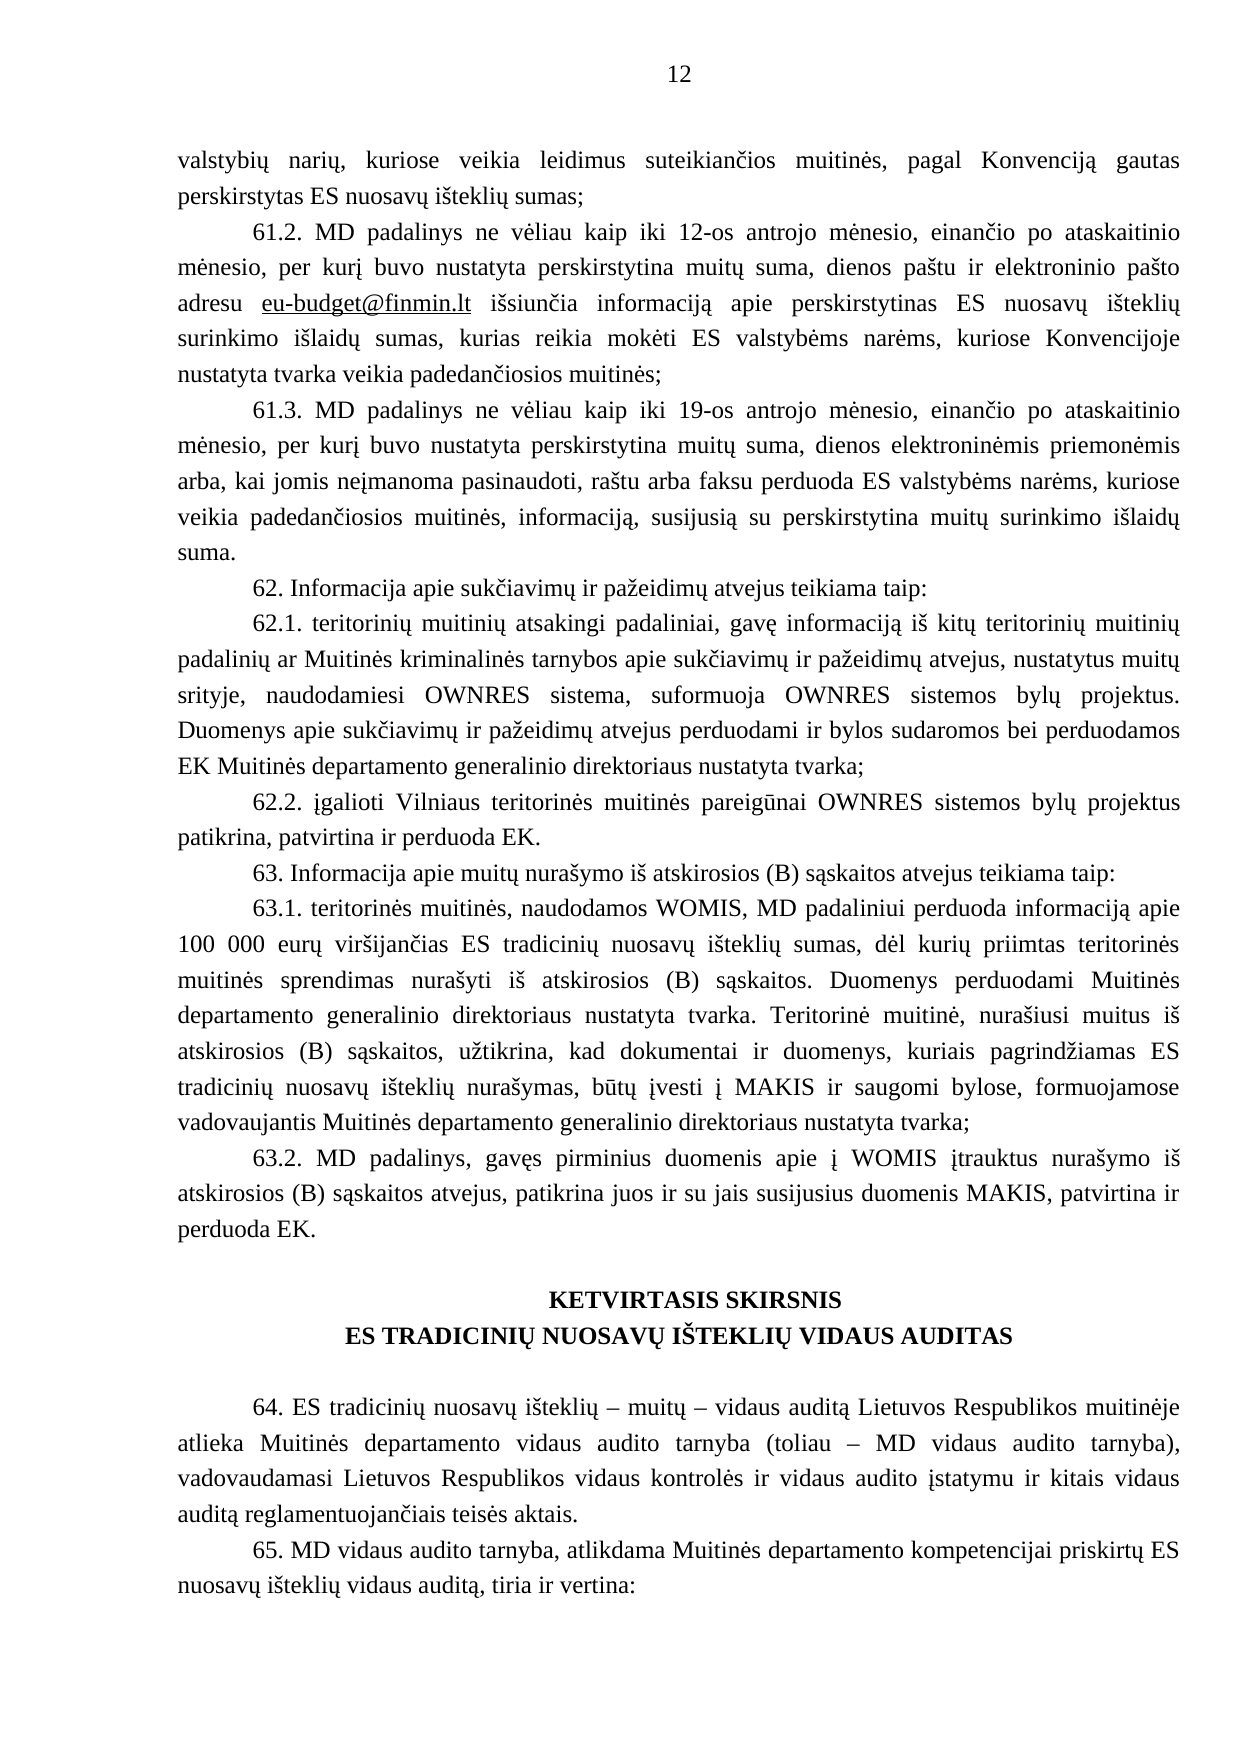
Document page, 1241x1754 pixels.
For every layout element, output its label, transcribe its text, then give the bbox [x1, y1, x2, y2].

text KETVIRTASIS SKIRSNIS [177, 1285, 1181, 1314]
text 63. Informacija apie muitų nurašymo iš atskirosios (B) sąskaitos atvejus teikiama taip: [177, 858, 1181, 887]
text 62. Informacija apie sukčiavimų ir pažeidimų atvejus teikiama taip: [177, 573, 1181, 602]
text ES TRADICINIŲ NUOSAVŲ IŠTEKLIŲ VIDAUS AUDITAS [177, 1321, 1181, 1350]
text valstybių narių, kuriose veikia leidimus suteikiančios muitinės, pagal Konvenciją gautas perskirstytas ES nuosavų išteklių sumas; [177, 145, 1181, 210]
text 64. ES tradicinių nuosavų išteklių – muitų – vidaus auditą Lietuvos Respublikos muitinėje atlieka Muitinės departamento vidaus audito tarnyba (toliau – MD vidaus audito tarnyba), vadovaudamasi Lietuvos Respublikos vidaus kontrolės ir vidaus audito įstatymu ir kitais vidaus auditą reglamentuojančiais teisės aktais. [177, 1392, 1181, 1528]
text 63.2. MD padalinys, gavęs pirminius duomenis apie į WOMIS įtrauktus nurašymo iš atskirosios (B) sąskaitos atvejus, patikrina juos ir su jais susijusius duomenis MAKIS, patvirtina ir perduoda EK. [177, 1143, 1181, 1243]
text 65. MD vidaus audito tarnyba, atlikdama Muitinės departamento kompetencijai priskirtų ES nuosavų išteklių vidaus auditą, tiria ir vertina: [177, 1535, 1181, 1599]
text 61.3. MD padalinys ne vėliau kaip iki 19-os antrojo mėnesio, einančio po ataskaitinio mėnesio, per kurį buvo nustatyta perskirstytina muitų suma, dienos elektroninėmis priemonėmis arba, kai jomis neįmanoma pasinaudoti, raštu arba faksu perduoda ES valstybėms narėms, kuriose veikia padedančiosios muitinės, informaciją, susijusią su perskirstytina muitų surinkimo išlaidų suma. [177, 395, 1181, 566]
text 62.2. įgalioti Vilniaus teritorinės muitinės pareigūnai OWNRES sistemos bylų projektus patikrina, patvirtina ir perduoda EK. [177, 787, 1181, 851]
text 61.2. MD padalinys ne vėliau kaip iki 12-os antrojo mėnesio, einančio po ataskaitinio mėnesio, per kurį buvo nustatyta perskirstytina muitų suma, dienos paštu ir elektroninio pašto adresu eu-budget@finmin.lt išsiunčia informaciją apie perskirstytinas ES nuosavų išteklių surinkimo išlaidų sumas, kurias reikia mokėti ES valstybėms narėms, kuriose Konvencijoje nustatyta tvarka veikia padedančiosios muitinės; [177, 217, 1181, 388]
text 63.1. teritorinės muitinės, naudodamos WOMIS, MD padaliniui perduoda informaciją apie 100 000 eurų viršijančias ES tradicinių nuosavų išteklių sumas, dėl kurių priimtas teritorinės muitinės sprendimas nurašyti iš atskirosios (B) sąskaitos. Duomenys perduodami Muitinės departamento generalinio direktoriaus nustatyta tvarka. Teritorinė muitinė, nurašiusi muitus iš atskirosios (B) sąskaitos, užtikrina, kad dokumentai ir duomenys, kuriais pagrindžiamas ES tradicinių nuosavų išteklių nurašymas, būtų įvesti į MAKIS ir saugomi bylose, formuojamose vadovaujantis Muitinės departamento generalinio direktoriaus nustatyta tvarka; [177, 893, 1181, 1136]
text 62.1. teritorinių muitinių atsakingi padaliniai, gavę informaciją iš kitų teritorinių muitinių padalinių ar Muitinės kriminalinės tarnybos apie sukčiavimų ir pažeidimų atvejus, nustatytus muitų srityje, naudodamiesi OWNRES sistema, suformuoja OWNRES sistemos bylų projektus. Duomenys apie sukčiavimų ir pažeidimų atvejus perduodami ir bylos sudaromos bei perduodamos EK Muitinės departamento generalinio direktoriaus nustatyta tvarka; [177, 608, 1181, 780]
